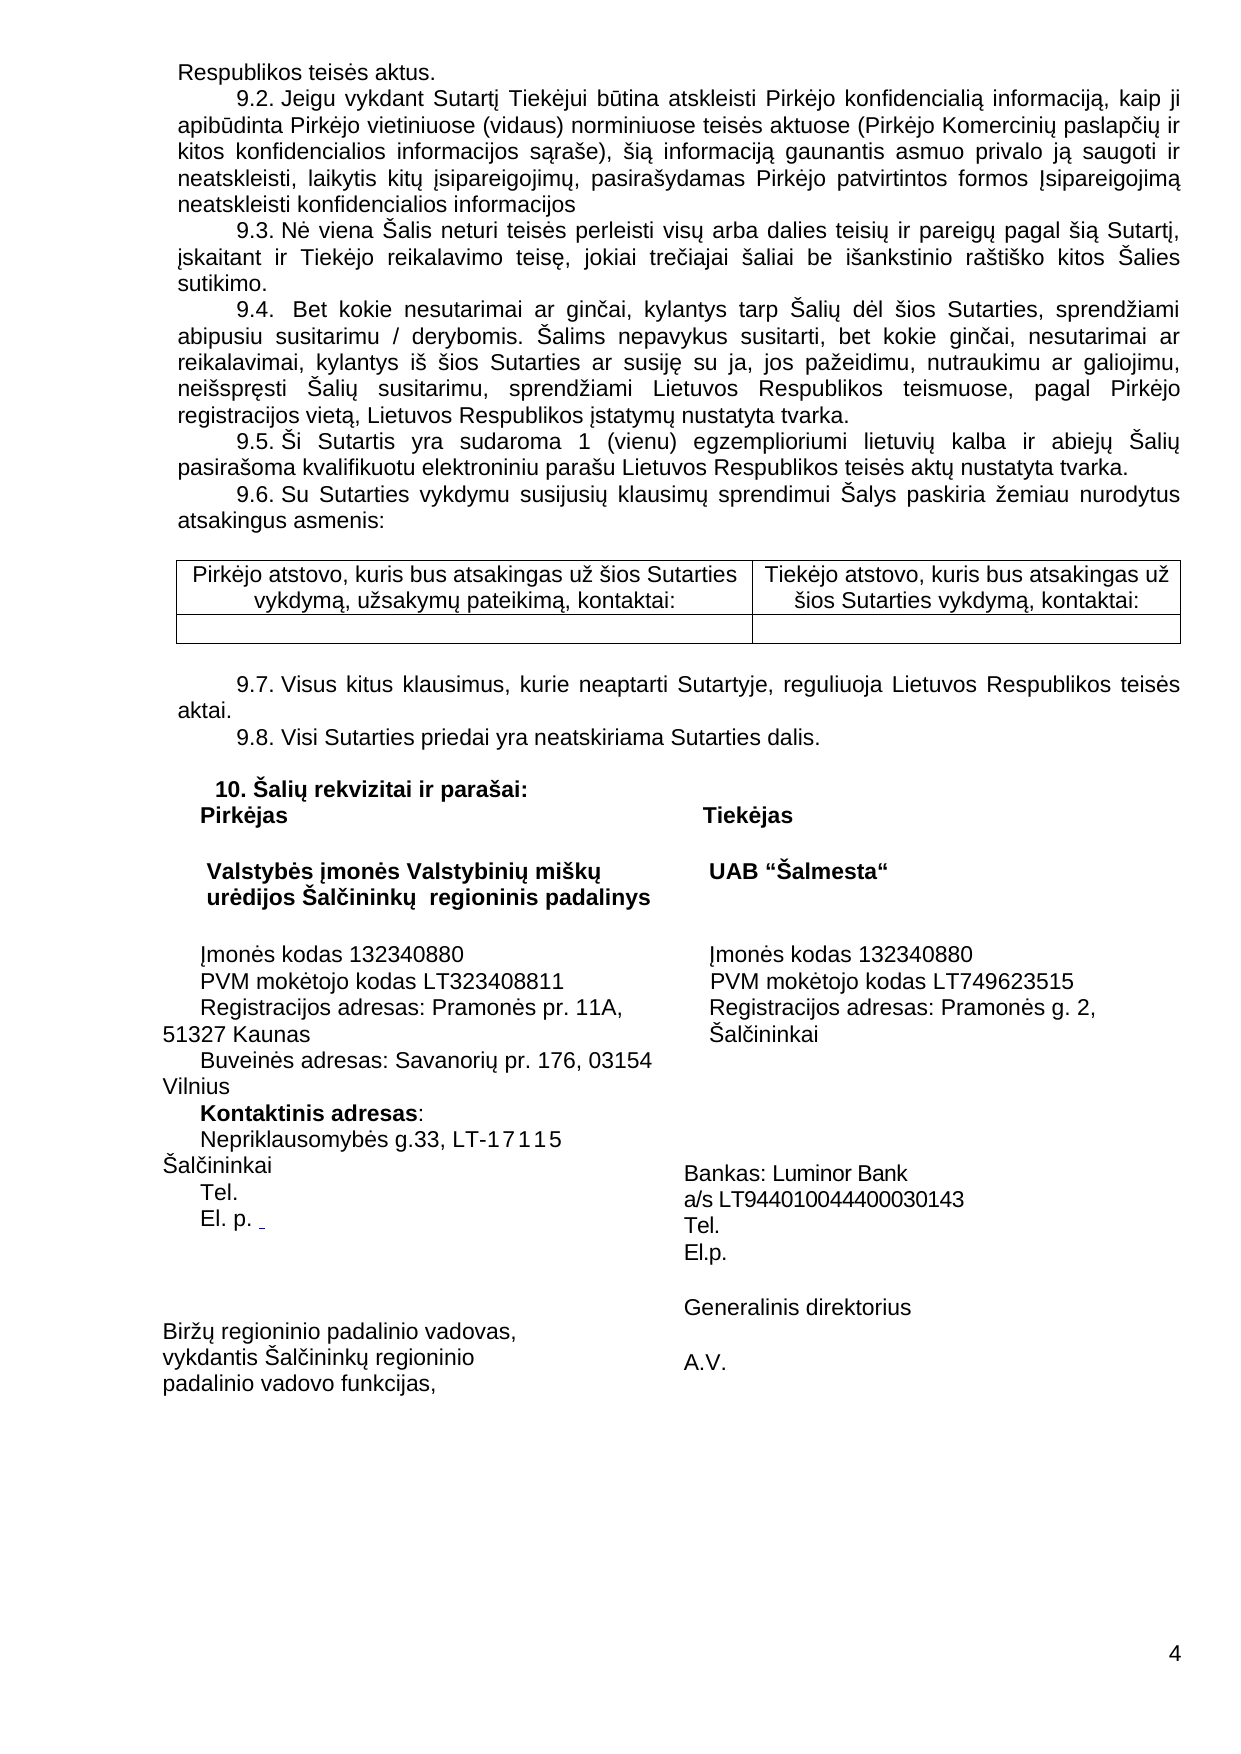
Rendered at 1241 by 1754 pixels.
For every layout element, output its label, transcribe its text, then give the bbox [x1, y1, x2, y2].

table_header Pirkėjas Valstybės įmonės Valstybinių miškų urėdijos Šalčininkų regioninis padalinys [163, 803, 672, 941]
list Jeigu vykdant Sutartį Tiekėjui būtina atskleisti Pirkėjo konfidencialią informaciją, kaip ji apibūdinta Pirkėjo vietiniuose (vidaus) norminiuose teisės aktuose (Pirkėjo Komercinių paslapčių ir kitos konfidencialios informacijos sąraše), šią informaciją gaunantis asmuo privalo ją saugoti ir neatskleisti, laikytis kitų įsipareigojimų, pasirašydamas Pirkėjo patvirtintos formos Įsipareigojimą neatskleisti konfidencialios informacijos [177, 85, 1181, 217]
list Respublikos teisės aktus. [177, 59, 1181, 85]
table_header Tiekėjas UAB “Šalmesta“ [672, 803, 1181, 941]
list Šalių rekvizitai ir parašai: [215, 776, 1181, 802]
table_cell [753, 615, 1180, 643]
table_cell Įmonės kodas 132340880 PVM mokėtojo kodas LT749623515 Registracijos adresas: Pramonės g. 2, Šalčininkai Bankas: Luminor Bank a/s LT944010044400030143 Tel. El.p. Generalinis direktorius A.V. [672, 941, 1181, 1425]
list Nė viena Šalis neturi teisės perleisti visų arba dalies teisių ir pareigų pagal šią Sutartį, įskaitant ir Tiekėjo reikalavimo teisę, jokiai trečiajai šaliai be išankstinio raštiško kitos Šalies sutikimo. [177, 217, 1181, 296]
list Su Sutarties vykdymu susijusių klausimų sprendimui Šalys paskiria žemiau nurodytus atsakingus asmenis: [177, 481, 1181, 533]
table_cell [177, 615, 752, 643]
list Bet kokie nesutarimai ar ginčai, kylantys tarp Šalių dėl šios Sutarties, sprendžiami abipusiu susitarimu / derybomis. Šalims nepavykus susitarti, bet kokie ginčai, nesutarimai ar reikalavimai, kylantys iš šios Sutarties ar susiję su ja, jos pažeidimu, nutraukimu ar galiojimu, neišspręsti Šalių susitarimu, sprendžiami Lietuvos Respublikos teismuose, pagal Pirkėjo registracijos vietą, Lietuvos Respublikos įstatymų nustatyta tvarka. [177, 296, 1181, 428]
table_header Tiekėjo atstovo, kuris bus atsakingas už šios Sutarties vykdymą, kontaktai: [753, 561, 1180, 613]
table_cell Įmonės kodas 132340880 PVM mokėtojo kodas LT323408811 Registracijos adresas: Pramonės pr. 11A, 51327 Kaunas Buveinės adresas: Savanorių pr. 176, 03154 Vilnius Kontaktinis adresas: Nepriklausomybės g.33, LT-17115 Šalčininkai Tel. El. p. Biržų regioninio padalinio vadovas, vykdantis Šalčininkų regioninio padalinio vadovo funkcijas, [163, 941, 672, 1425]
list Ši Sutartis yra sudaroma 1 (vienu) egzemplioriumi lietuvių kalba ir abiejų Šalių pasirašoma kvalifikuotu elektroniniu parašu Lietuvos Respublikos teisės aktų nustatyta tvarka. [177, 428, 1181, 481]
list Visi Sutarties priedai yra neatskiriama Sutarties dalis. [177, 723, 1181, 750]
table_header Pirkėjo atstovo, kuris bus atsakingas už šios Sutarties vykdymą, užsakymų pateikimą, kontaktai: [177, 561, 752, 613]
list Visus kitus klausimus, kurie neaptarti Sutartyje, reguliuoja Lietuvos Respublikos teisės aktai. [177, 671, 1181, 723]
